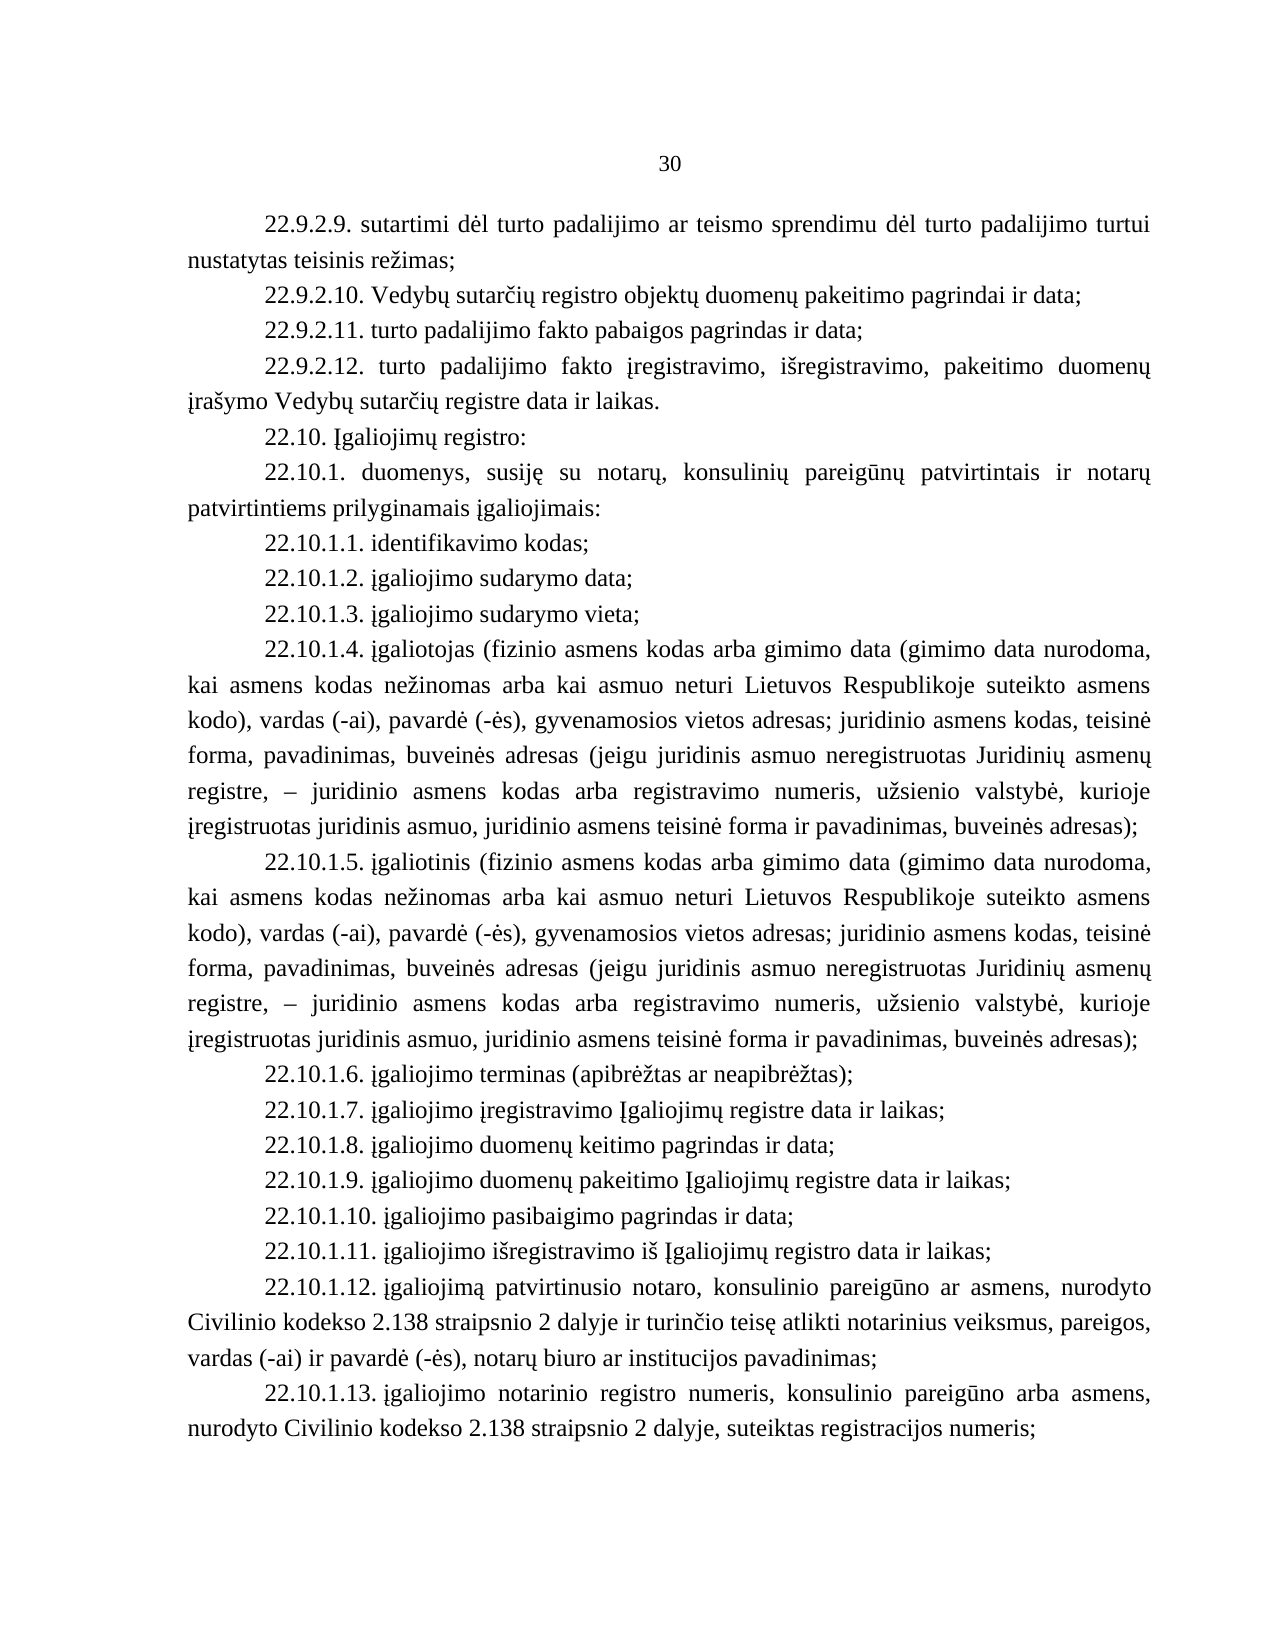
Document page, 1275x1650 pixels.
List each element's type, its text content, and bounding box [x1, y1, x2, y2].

text 22.10.1.3. įgaliojimo sudarymo vieta; [187, 592, 1152, 628]
text 22.10.1.2. įgaliojimo sudarymo data; [187, 557, 1152, 592]
text 22.9.2.10. Vedybų sutarčių registro objektų duomenų pakeitimo pagrindai ir data; [187, 273, 1152, 309]
text 22.10.1. duomenys, susiję su notarų, konsulinių pareigūnų patvirtintais ir notarų patvirtintiems prilyginamais įgaliojimais: [187, 451, 1152, 521]
text 22.10.1.9. įgaliojimo duomenų pakeitimo Įgaliojimų registre data ir laikas; [187, 1159, 1152, 1194]
text 22.10.1.11. įgaliojimo išregistravimo iš Įgaliojimų registro data ir laikas; [187, 1230, 1152, 1265]
text 22.10.1.5. įgaliotinis (fizinio asmens kodas arba gimimo data (gimimo data nurodoma, kai asmens kodas nežinomas arba kai asmuo neturi Lietuvos Respublikoje suteikto asmens kodo), vardas (-ai), pavardė (-ės), gyvenamosios vietos adresas; juridinio asmens kodas, teisinė forma, pavadinimas, buveinės adresas (jeigu juridinis asmuo neregistruotas Juridinių asmenų registre, – juridinio asmens kodas arba registravimo numeris, užsienio valstybė, kurioje įregistruotas juridinis asmuo, juridinio asmens teisinė forma ir pavadinimas, buveinės adresas); [187, 840, 1152, 1053]
text 22.10.1.4. įgaliotojas (fizinio asmens kodas arba gimimo data (gimimo data nurodoma, kai asmens kodas nežinomas arba kai asmuo neturi Lietuvos Respublikoje suteikto asmens kodo), vardas (-ai), pavardė (-ės), gyvenamosios vietos adresas; juridinio asmens kodas, teisinė forma, pavadinimas, buveinės adresas (jeigu juridinis asmuo neregistruotas Juridinių asmenų registre, – juridinio asmens kodas arba registravimo numeris, užsienio valstybė, kurioje įregistruotas juridinis asmuo, juridinio asmens teisinė forma ir pavadinimas, buveinės adresas); [187, 628, 1152, 840]
text 22.10.1.6. įgaliojimo terminas (apibrėžtas ar neapibrėžtas); [187, 1053, 1152, 1088]
text 22.9.2.12. turto padalijimo fakto įregistravimo, išregistravimo, pakeitimo duomenų įrašymo Vedybų sutarčių registre data ir laikas. [187, 344, 1152, 415]
text 22.10.1.13. įgaliojimo notarinio registro numeris, konsulinio pareigūno arba asmens, nurodyto Civilinio kodekso 2.138 straipsnio 2 dalyje, suteiktas registracijos numeris; [187, 1371, 1152, 1442]
text 22.9.2.11. turto padalijimo fakto pabaigos pagrindas ir data; [187, 309, 1152, 344]
text 22.10.1.10. įgaliojimo pasibaigimo pagrindas ir data; [187, 1194, 1152, 1230]
text 22.10.1.8. įgaliojimo duomenų keitimo pagrindas ir data; [187, 1123, 1152, 1159]
text 22.10.1.7. įgaliojimo įregistravimo Įgaliojimų registre data ir laikas; [187, 1088, 1152, 1123]
text 22.10. Įgaliojimų registro: [187, 415, 1152, 451]
text 22.9.2.9. sutartimi dėl turto padalijimo ar teismo sprendimu dėl turto padalijimo turtui nustatytas teisinis režimas; [187, 203, 1152, 273]
text 22.10.1.12. įgaliojimą patvirtinusio notaro, konsulinio pareigūno ar asmens, nurodyto Civilinio kodekso 2.138 straipsnio 2 dalyje ir turinčio teisę atlikti notarinius veiksmus, pareigos, vardas (-ai) ir pavardė (-ės), notarų biuro ar institucijos pavadinimas; [187, 1265, 1152, 1371]
text 22.10.1.1. identifikavimo kodas; [187, 521, 1152, 557]
